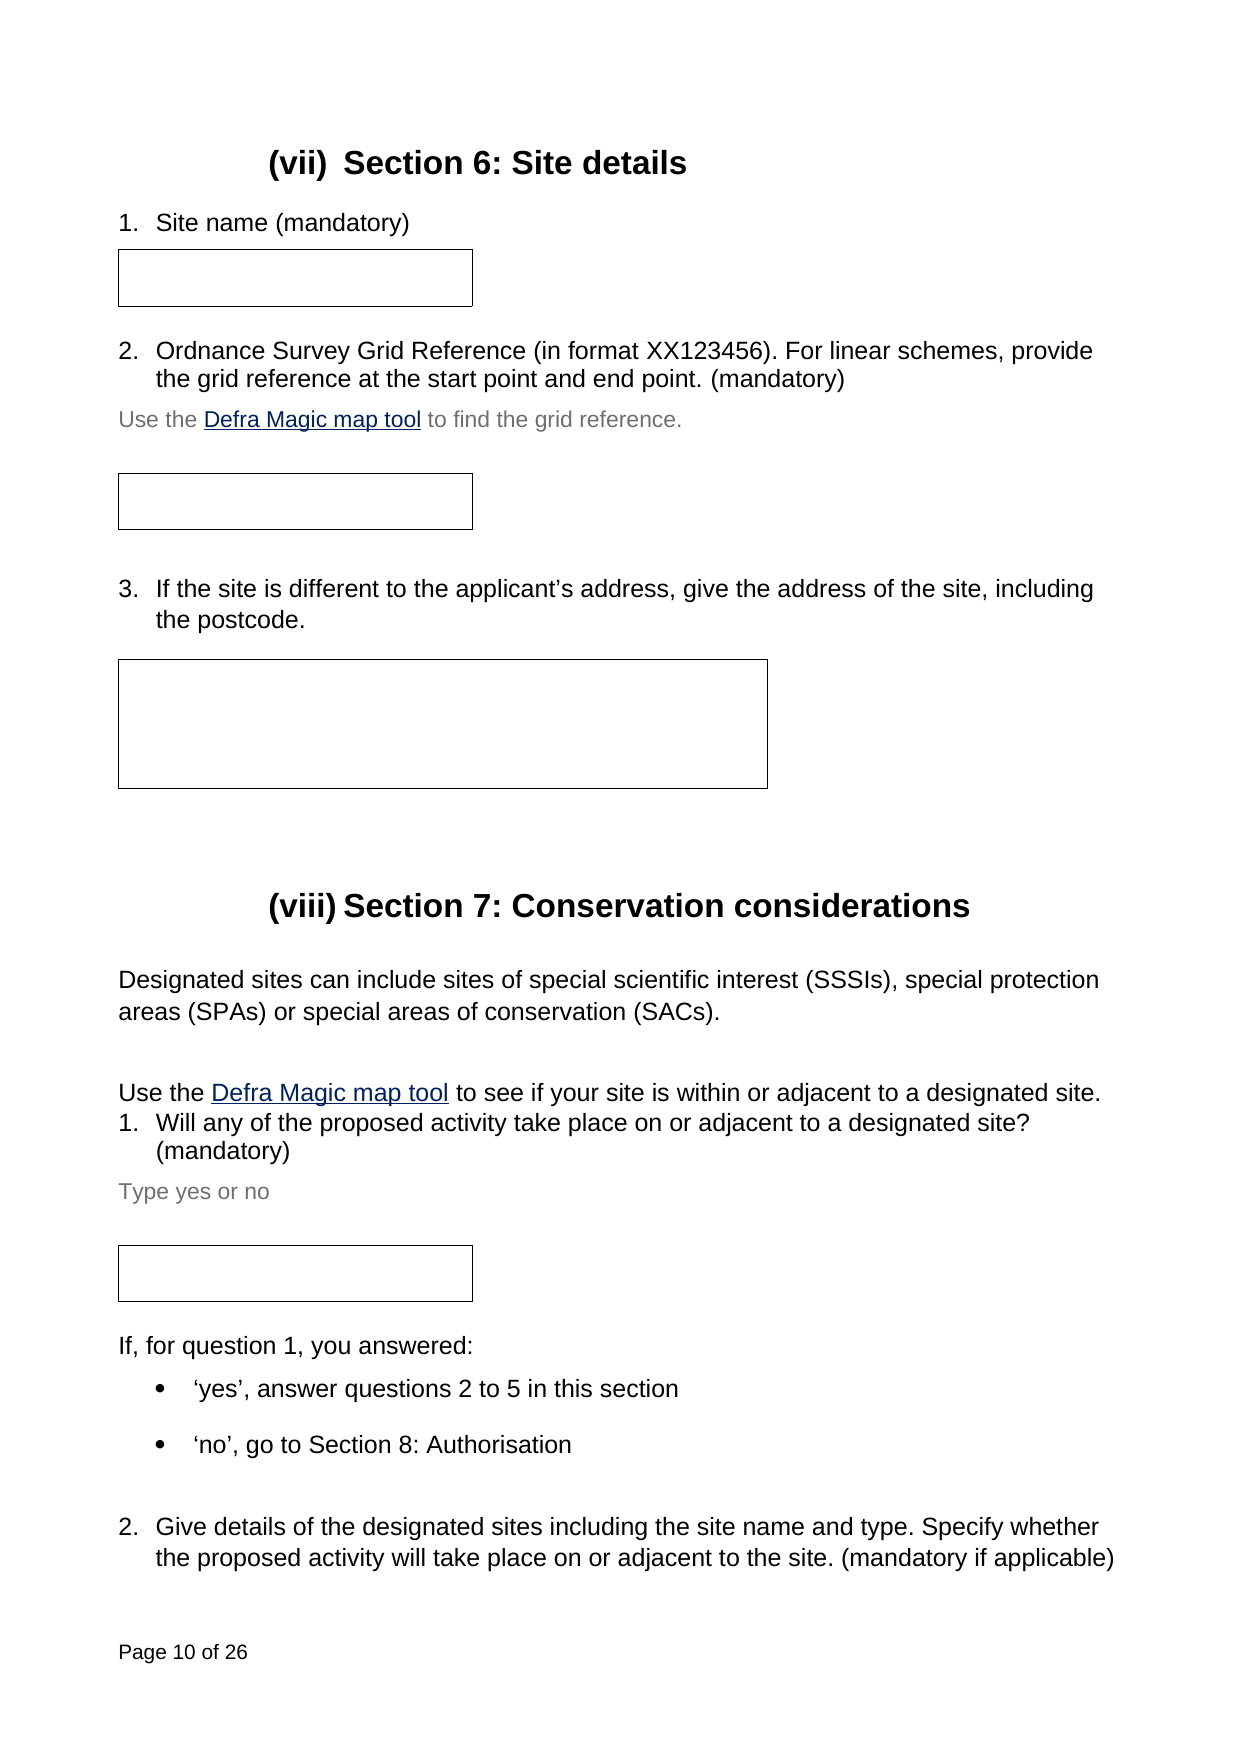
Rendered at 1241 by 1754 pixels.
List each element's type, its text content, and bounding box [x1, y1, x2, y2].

list Will any of the proposed activity take place on or adjacent to a designated site? (mandatory) [118, 1108, 1122, 1165]
text Use the Defra Magic map tool to find the grid reference. [118, 406, 1122, 432]
list ‘yes’, answer questions 2 to 5 in this section [156, 1373, 1122, 1404]
list Use the Defra Magic map tool to see if your site is within or adjacent to a designated site. [118, 1076, 1122, 1108]
list If the site is different to the applicant’s address, give the address of the site, including the postcode. [118, 572, 1122, 634]
list Give details of the designated sites including the site name and type. Specify whether the proposed activity will take place on or adjacent to the site. (mandatory if applicable) [118, 1510, 1122, 1573]
list Designated sites can include sites of special scientific interest (SSSIs), special protection areas (SPAs) or special areas of conservation (SACs). [118, 964, 1122, 1026]
text If, for question 1, you answered: [118, 1331, 1122, 1360]
list ‘no’, go to Section 8: Authorisation [156, 1429, 1122, 1460]
list Site name (mandatory) [118, 208, 1122, 237]
text Type yes or no [118, 1178, 1122, 1204]
subtitle Section 7: Conservation considerations [268, 881, 1122, 926]
list Ordnance Survey Grid Reference (in format XX123456). For linear schemes, provide the grid reference at the start point and end point. (mandatory) [118, 336, 1122, 393]
subtitle Section 6: Site details [268, 137, 1122, 183]
